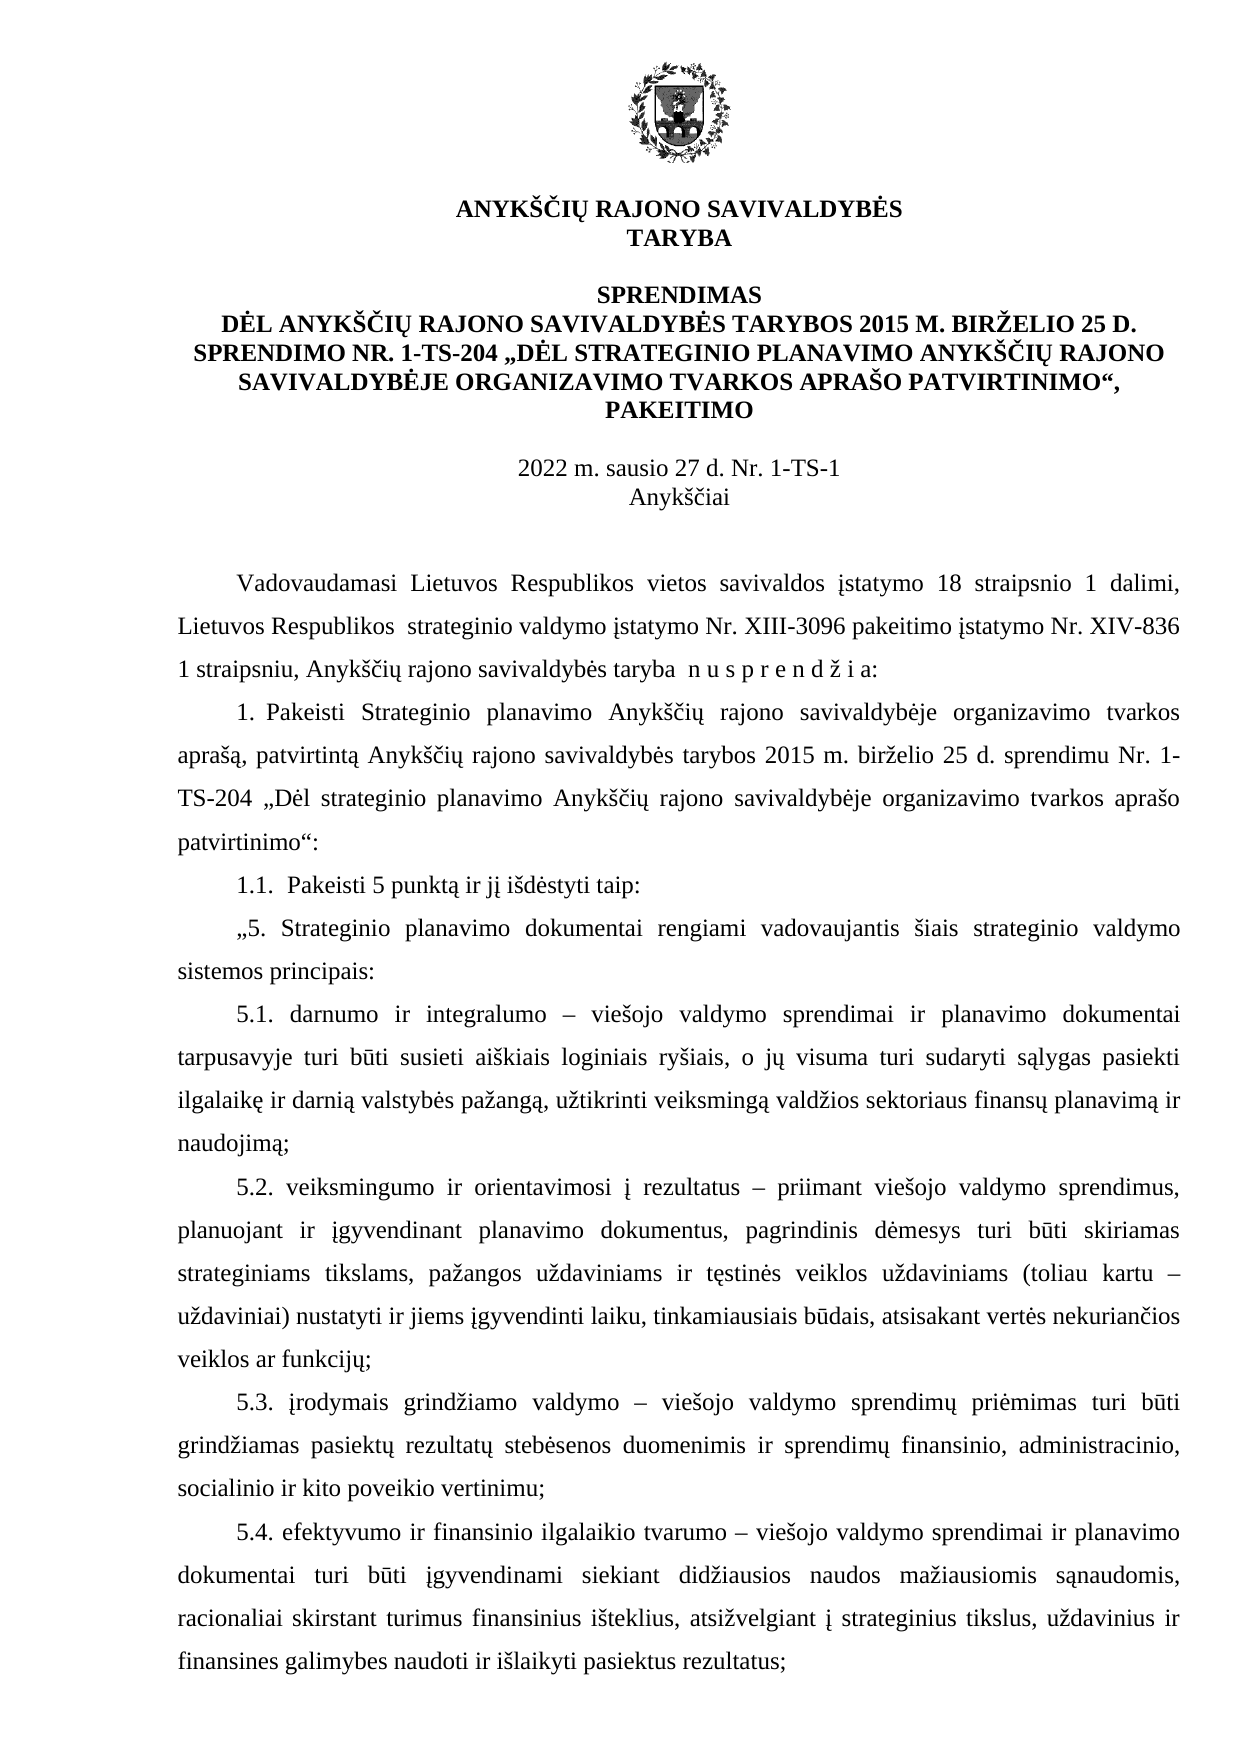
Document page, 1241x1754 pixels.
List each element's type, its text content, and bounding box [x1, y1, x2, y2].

text Anykščiai [177, 482, 1181, 510]
text 5.3. įrodymais grindžiamo valdymo – viešojo valdymo sprendimų priėmimas turi būti grindžiamas pasiektų rezultatų stebėsenos duomenimis ir sprendimų finansinio, administracinio, socialinio ir kito poveikio vertinimu; [177, 1387, 1181, 1502]
text ANYKŠČIŲ RAJONO SAVIVALDYBĖS [177, 194, 1181, 223]
text DĖL ANYKŠČIŲ RAJONO SAVIVALDYBĖS TARYBOS 2015 M. BIRŽELIO 25 D. SPRENDIMO NR. 1-TS-204 „DĖL STRATEGINIO PLANAVIMO ANYKŠČIŲ RAJONO SAVIVALDYBĖJE ORGANIZAVIMO TVARKOS APRAŠO PATVIRTINIMO“, PAKEITIMO [177, 309, 1181, 424]
text TARYBA [177, 223, 1181, 252]
text 2022 m. sausio 27 d. Nr. 1-TS-1 [177, 453, 1181, 482]
text Vadovaudamasi Lietuvos Respublikos vietos savivaldos įstatymo 18 straipsnio 1 dalimi, Lietuvos Respublikos strateginio valdymo įstatymo Nr. XIII-3096 pakeitimo įstatymo Nr. XIV-836 1 straipsniu, Anykščių rajono savivaldybės taryba n u s p r e n d ž i a: [177, 568, 1181, 683]
text 5.2. veiksmingumo ir orientavimosi į rezultatus – priimant viešojo valdymo sprendimus, planuojant ir įgyvendinant planavimo dokumentus, pagrindinis dėmesys turi būti skiriamas strateginiams tikslams, pažangos uždaviniams ir tęstinės veiklos uždaviniams (toliau kartu – uždaviniai) nustatyti ir jiems įgyvendinti laiku, tinkamiausiais būdais, atsisakant vertės nekuriančios veiklos ar funkcijų; [177, 1172, 1181, 1373]
text SPRENDIMAS [177, 280, 1181, 309]
text 1. Pakeisti Strateginio planavimo Anykščių rajono savivaldybėje organizavimo tvarkos aprašą, patvirtintą Anykščių rajono savivaldybės tarybos 2015 m. birželio 25 d. sprendimu Nr. 1-TS-204 „Dėl strateginio planavimo Anykščių rajono savivaldybėje organizavimo tvarkos aprašo patvirtinimo“: [177, 697, 1181, 855]
text „5. Strateginio planavimo dokumentai rengiami vadovaujantis šiais strateginio valdymo sistemos principais: [177, 913, 1181, 985]
text 1.1. Pakeisti 5 punktą ir jį išdėstyti taip: [236, 870, 1181, 898]
text 5.1. darnumo ir integralumo – viešojo valdymo sprendimai ir planavimo dokumentai tarpusavyje turi būti susieti aiškiais loginiais ryšiais, o jų visuma turi sudaryti sąlygas pasiekti ilgalaikę ir darnią valstybės pažangą, užtikrinti veiksmingą valdžios sektoriaus finansų planavimą ir naudojimą; [177, 999, 1181, 1157]
text 5.4. efektyvumo ir finansinio ilgalaikio tvarumo – viešojo valdymo sprendimai ir planavimo dokumentai turi būti įgyvendinami siekiant didžiausios naudos mažiausiomis sąnaudomis, racionaliai skirstant turimus finansinius išteklius, atsižvelgiant į strateginius tikslus, uždavinius ir finansines galimybes naudoti ir išlaikyti pasiektus rezultatus; [177, 1517, 1181, 1675]
